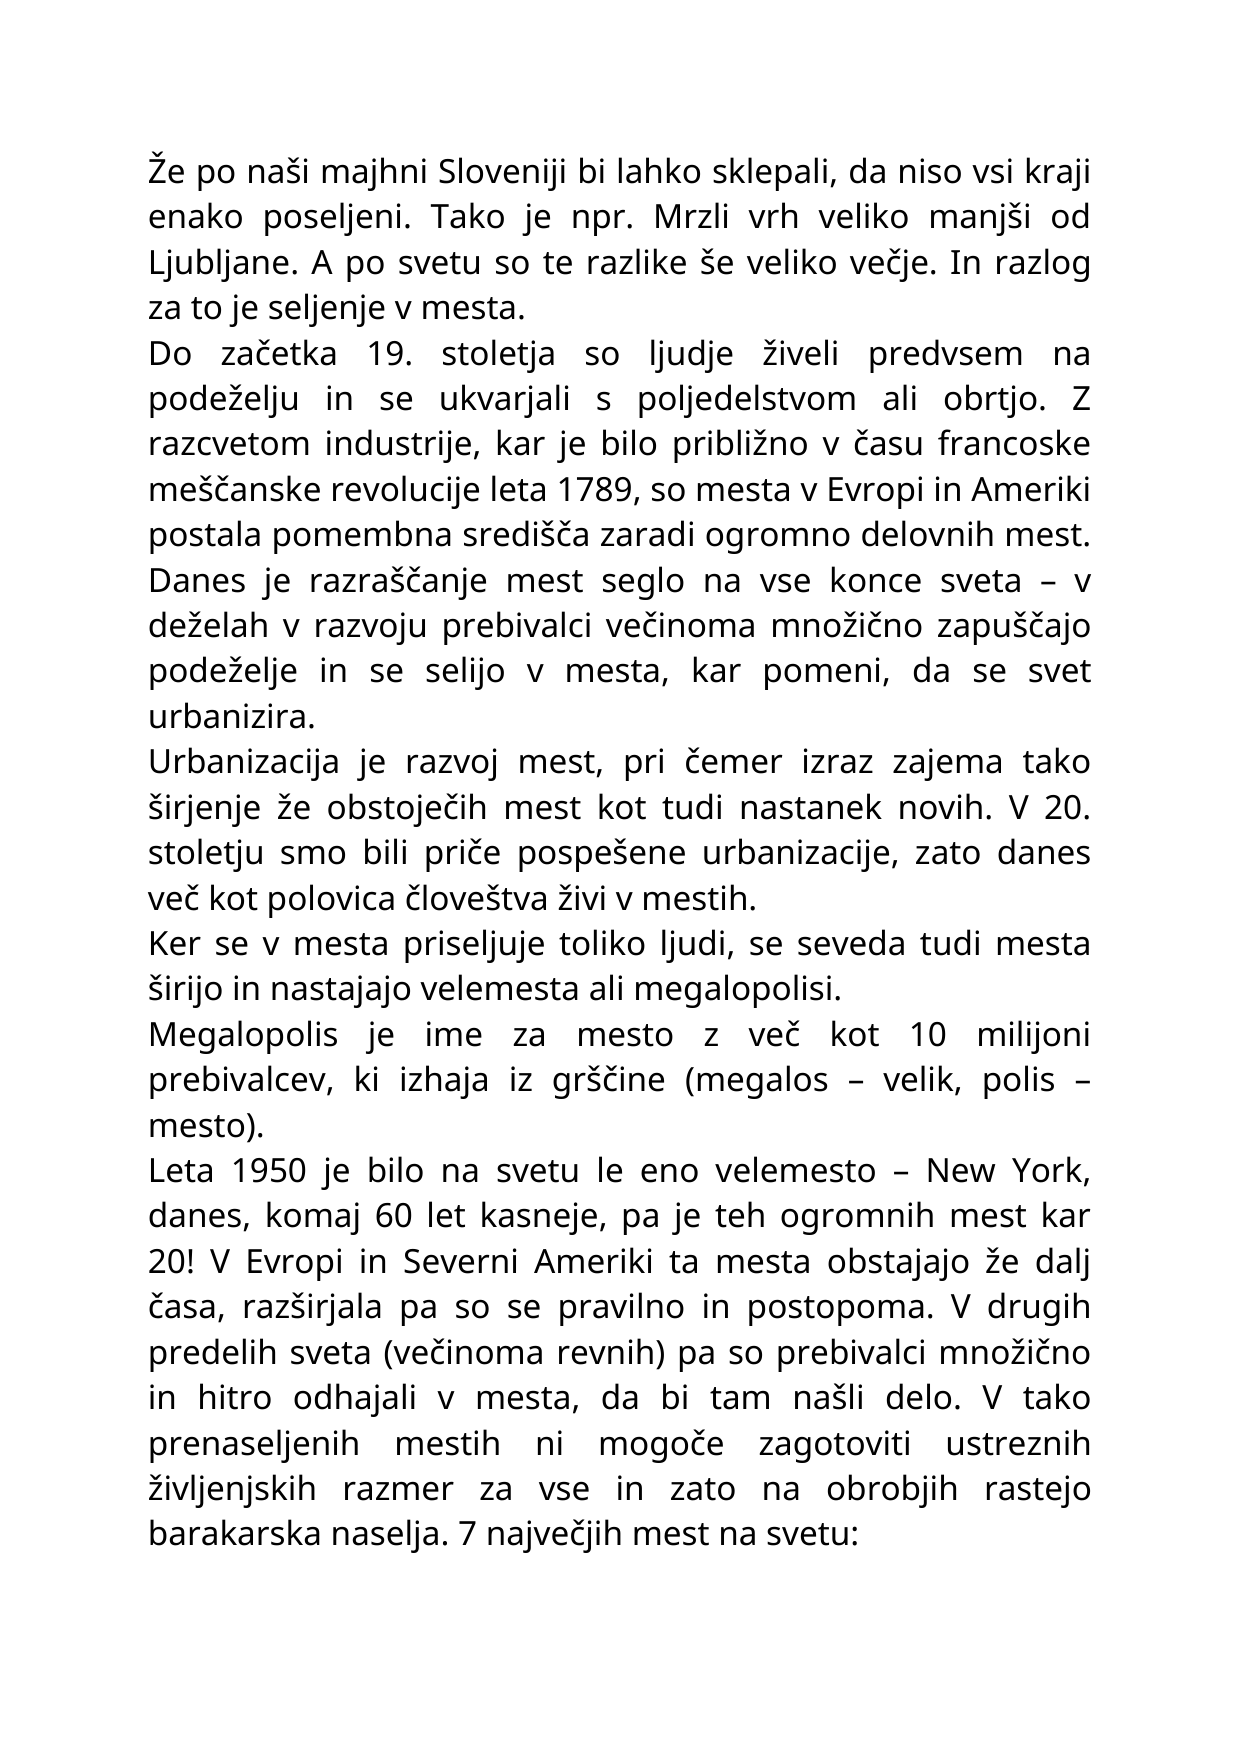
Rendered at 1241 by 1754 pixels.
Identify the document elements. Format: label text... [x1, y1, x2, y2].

text Ker se v mesta priseljuje toliko ljudi, se seveda tudi mesta širijo in nastajajo velemesta ali megalopolisi. [148, 920, 1093, 1011]
text Že po naši majhni Sloveniji bi lahko sklepali, da niso vsi kraji enako poseljeni. Tako je npr. Mrzli vrh veliko manjši od Ljubljane. A po svetu so te razlike še veliko večje. In razlog za to je seljenje v mesta. [148, 148, 1093, 329]
text Do začetka 19. stoletja so ljudje živeli predvsem na podeželju in se ukvarjali s poljedelstvom ali obrtjo. Z razcvetom industrije, kar je bilo približno v času francoske meščanske revolucije leta 1789, so mesta v Evropi in Ameriki postala pomembna središča zaradi ogromno delovnih mest. Danes je razraščanje mest seglo na vse konce sveta – v deželah v razvoju prebivalci večinoma množično zapuščajo podeželje in se selijo v mesta, kar pomeni, da se svet urbanizira. [148, 329, 1093, 738]
text Leta 1950 je bilo na svetu le eno velemesto – New York, danes, komaj 60 let kasneje, pa je teh ogromnih mest kar 20! V Evropi in Severni Ameriki ta mesta obstajajo že dalj časa, razširjala pa so se pravilno in postopoma. V drugih predelih sveta (večinoma revnih) pa so prebivalci množično in hitro odhajali v mesta, da bi tam našli delo. V tako prenaseljenih mestih ni mogoče zagotoviti ustreznih življenjskih razmer za vse in zato na obrobjih rastejo barakarska naselja. 7 največjih mest na svetu: [148, 1147, 1093, 1556]
text Megalopolis je ime za mesto z več kot 10 milijoni prebivalcev, ki izhaja iz grščine (megalos – velik, polis – mesto). [148, 1011, 1093, 1147]
text Urbanizacija je razvoj mest, pri čemer izraz zajema tako širjenje že obstoječih mest kot tudi nastanek novih. V 20. stoletju smo bili priče pospešene urbanizacije, zato danes več kot polovica človeštva živi v mestih. [148, 738, 1093, 920]
